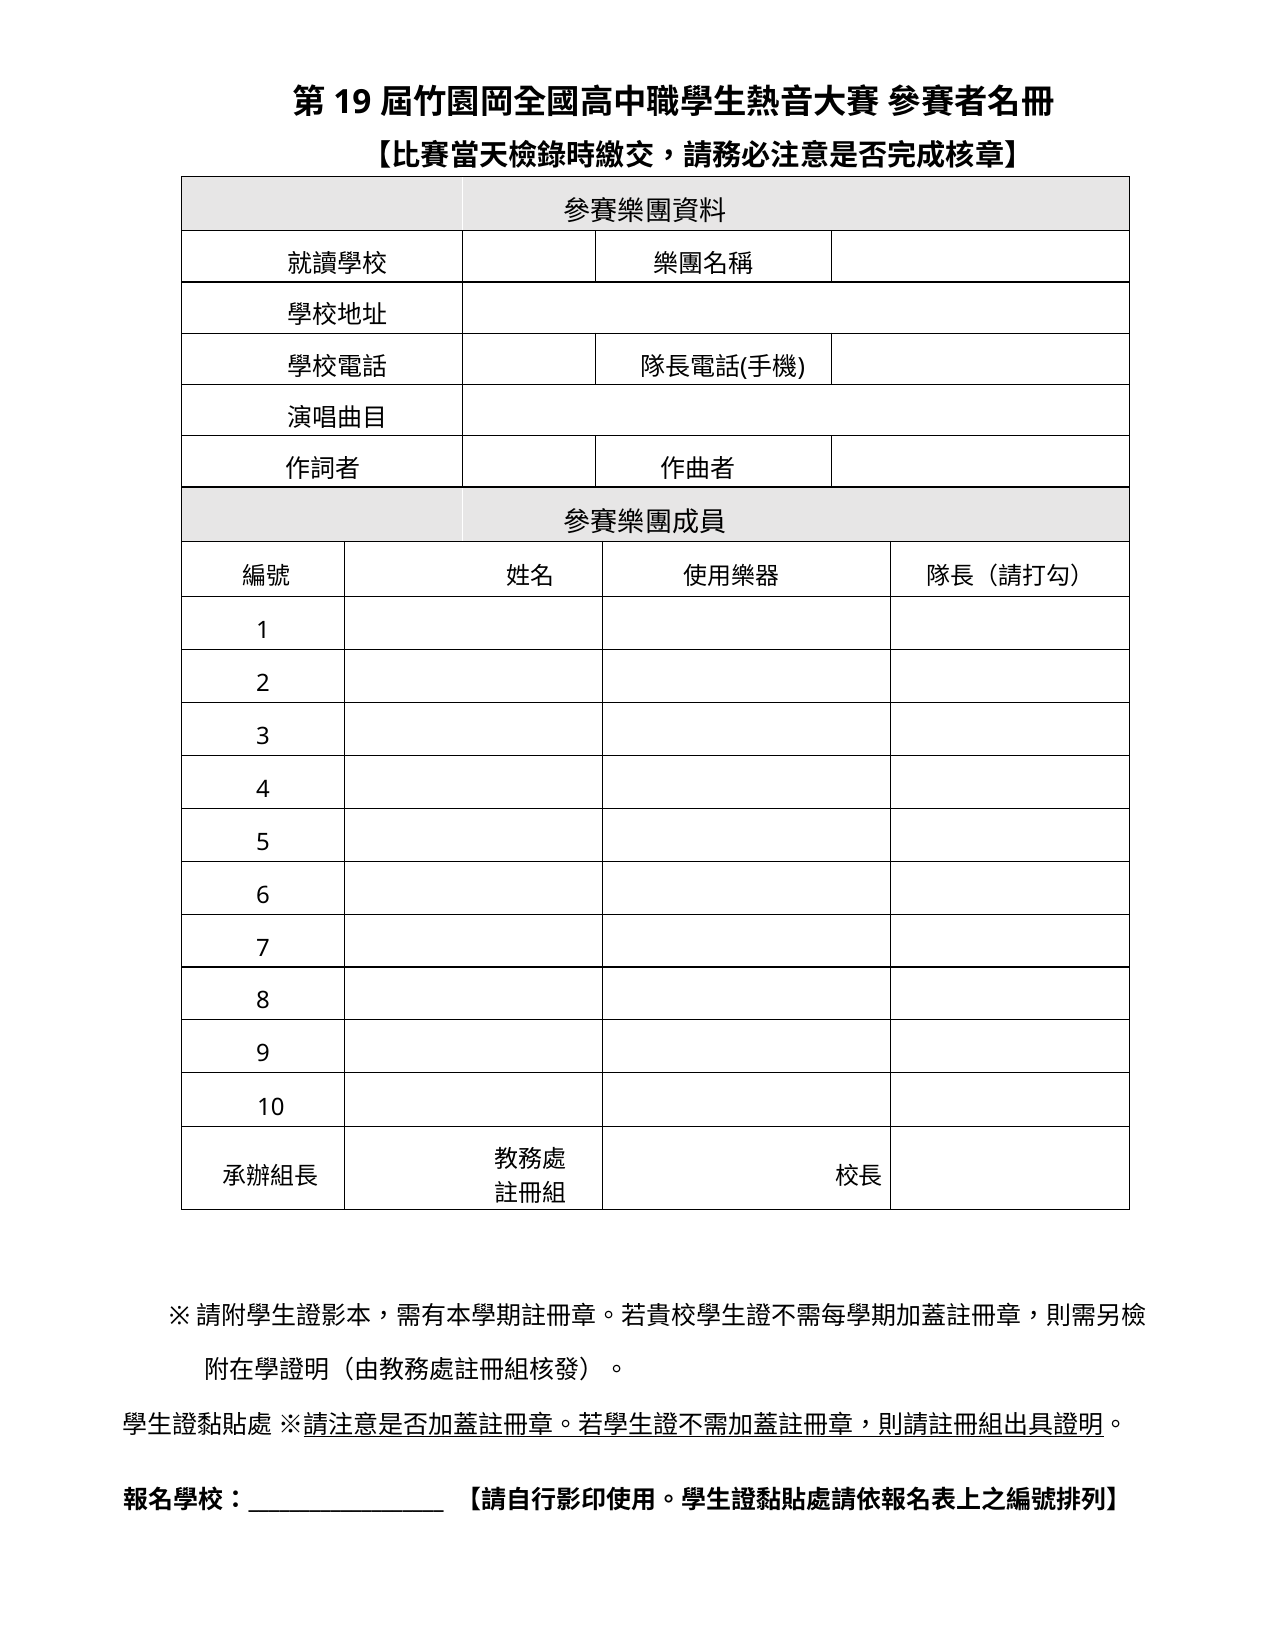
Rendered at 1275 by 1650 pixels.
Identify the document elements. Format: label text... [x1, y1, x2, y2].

text 【比賽當天檢錄時繳交，請務必注意是否完成核章】 [240, 131, 1155, 173]
table_cell [603, 650, 831, 702]
text 報名學校：___________________ 【請自行影印使用。學生證黏貼處請依報名表上之編號排列】 [123, 1479, 1155, 1515]
table_cell 姓名 [463, 542, 602, 596]
table_cell [891, 756, 1129, 808]
table_cell 就讀學校 [182, 231, 462, 281]
table_cell [891, 597, 1129, 649]
table_cell [603, 703, 831, 755]
table_cell [463, 862, 602, 914]
table_cell 6 [182, 862, 344, 914]
table_cell [463, 703, 602, 755]
table_cell [831, 385, 1129, 435]
table_header [831, 177, 1129, 230]
table_cell [831, 597, 890, 649]
table_cell [345, 1127, 462, 1209]
table_cell [463, 1020, 602, 1072]
table_cell [345, 968, 462, 1019]
table_cell 10 [182, 1073, 344, 1126]
table_cell [831, 1073, 890, 1126]
table_cell [603, 756, 831, 808]
table_cell 使用樂器 [603, 542, 831, 596]
table_cell [345, 703, 462, 755]
table_cell 5 [182, 809, 344, 861]
table_cell [463, 597, 602, 649]
table_cell 2 [182, 650, 344, 702]
table_cell 學校地址 [182, 283, 462, 333]
table_cell [463, 385, 831, 435]
table_cell [831, 915, 890, 966]
table_cell [345, 915, 462, 966]
table_cell 作詞者 [182, 436, 462, 486]
table_cell [603, 1020, 831, 1072]
table_cell [603, 968, 831, 1019]
table_cell 7 [182, 915, 344, 966]
table_cell [891, 703, 1129, 755]
table_cell [831, 542, 890, 596]
table_cell [603, 1127, 831, 1209]
table_cell 作曲者 [596, 436, 831, 486]
table_cell [832, 436, 1129, 486]
table_cell [182, 488, 462, 541]
table_cell [463, 650, 602, 702]
table_cell [831, 809, 890, 861]
table_cell [831, 862, 890, 914]
table_cell [463, 756, 602, 808]
table_cell [831, 650, 890, 702]
table_cell [463, 231, 595, 281]
table_cell 教務處 註冊組 [463, 1127, 602, 1209]
table_cell [832, 334, 1129, 384]
table_cell 3 [182, 703, 344, 755]
table_cell 1 [182, 597, 344, 649]
table_cell 承辦組長 [182, 1127, 344, 1209]
table_cell [463, 283, 831, 333]
table_cell [345, 862, 462, 914]
table_header [182, 177, 462, 230]
table_cell [603, 862, 831, 914]
text 學生證黏貼處 ※請注意是否加蓋註冊章。若學生證不需加蓋註冊章，則請註冊組出具證明。 [123, 1404, 1147, 1441]
table_cell 隊⾧電話(手機) [596, 334, 831, 384]
table_cell [603, 809, 831, 861]
table_cell 學校電話 [182, 334, 462, 384]
table_cell [345, 809, 462, 861]
text 第 19 屆竹園岡全國高中職學生熱音大賽 參賽者名冊 [191, 75, 1155, 123]
table_cell 校長 [831, 1127, 890, 1209]
table_cell [891, 809, 1129, 861]
table_cell [463, 968, 602, 1019]
table_cell [463, 1073, 602, 1126]
table_cell [831, 283, 1129, 333]
table_cell [463, 334, 595, 384]
table_cell [831, 756, 890, 808]
table_cell 4 [182, 756, 344, 808]
table_cell [891, 915, 1129, 966]
table_cell [891, 1073, 1129, 1126]
table_cell [891, 650, 1129, 702]
table_cell 8 [182, 968, 344, 1019]
table_cell [345, 542, 462, 596]
table_cell [831, 968, 890, 1019]
table_cell 隊⾧（請打勾） [891, 542, 1129, 596]
table_cell [831, 488, 1129, 541]
table_cell 9 [182, 1020, 344, 1072]
table_cell [891, 862, 1129, 914]
table_cell [891, 1127, 1129, 1209]
table_cell 編號 [182, 542, 344, 596]
table_cell 參賽樂團成員 [463, 488, 831, 541]
table_cell [891, 1020, 1129, 1072]
table_header 參賽樂團資料 [463, 177, 831, 230]
table_cell [891, 968, 1129, 1019]
table_cell [463, 915, 602, 966]
table_cell [603, 1073, 831, 1126]
table_cell [603, 597, 831, 649]
table_cell [603, 915, 831, 966]
table_cell [463, 436, 595, 486]
text ※ 請附學生證影本，需有本學期註冊章。若貴校學生證不需每學期加蓋註冊章，則需另檢附在學證明（由教務處註冊組核發）。 [169, 1296, 1155, 1386]
table_cell [832, 231, 1129, 281]
table_cell [831, 1020, 890, 1072]
table_cell [345, 650, 462, 702]
table_cell 樂團名稱 [596, 231, 831, 281]
table_cell [345, 597, 462, 649]
table_cell [345, 1073, 462, 1126]
table_cell [831, 703, 890, 755]
table_cell 演唱曲目 [182, 385, 462, 435]
table_cell [463, 809, 602, 861]
table_cell [345, 1020, 462, 1072]
table_cell [345, 756, 462, 808]
